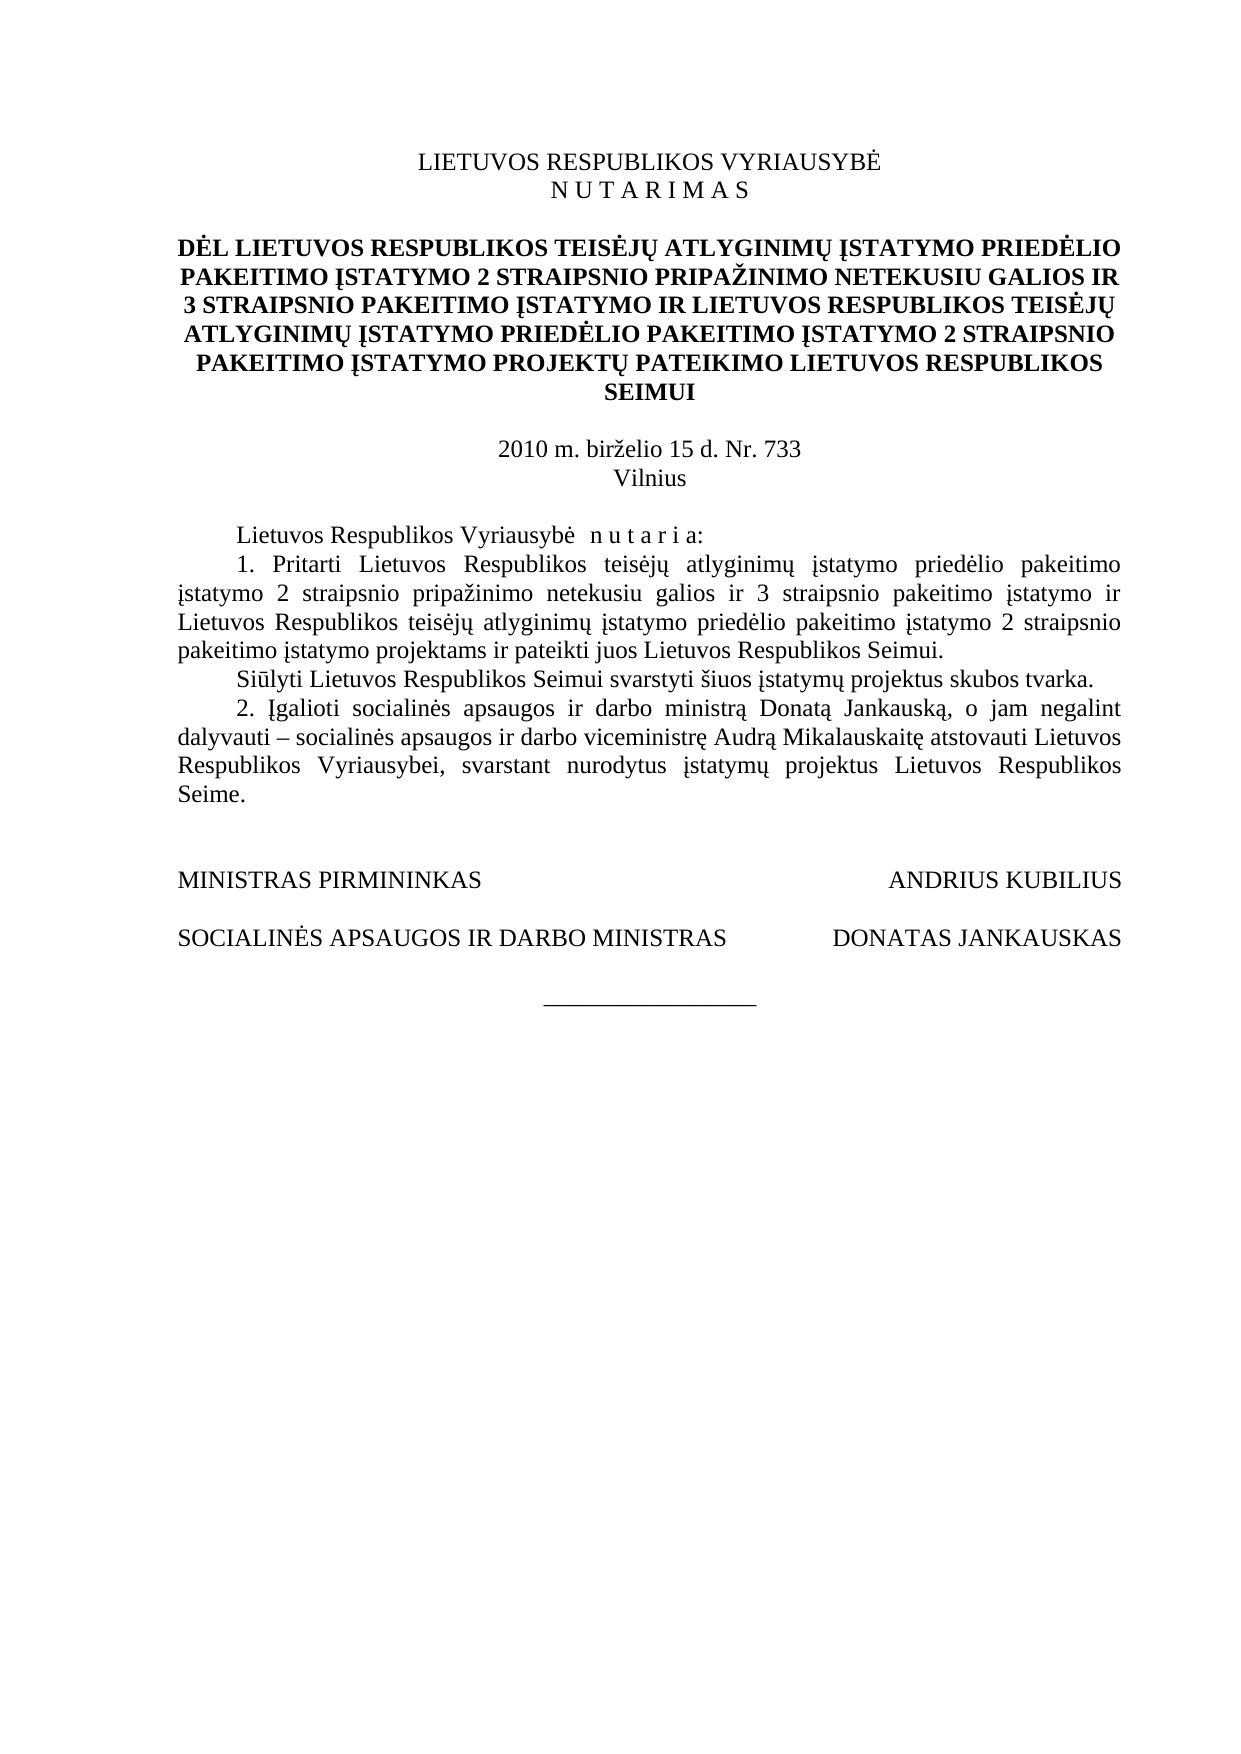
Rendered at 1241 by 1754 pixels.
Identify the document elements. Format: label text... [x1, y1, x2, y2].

text Vilnius [177, 463, 1122, 492]
text DĖL LIETUVOS RESPUBLIKOS TEISĖJŲ ATLYGINIMŲ ĮSTATYMO PRIEDĖLIO PAKEITIMO ĮSTATYMO 2 straipsnio pripažinimo netekusiu galios ir 3 STRAIPSNIO PAKEITIMO ĮSTATYMO IR LIETUVOS RESPUBLIKOS TEISĖJŲ ATLYGINIMŲ ĮSTATYMO PRIEDĖLIO PAKEITIMO ĮSTATYMO 2 STRAIPSNIO PAKEITIMO ĮSTATYMO PROJEKTŲ PATEIKIMO LIETUVOS RESPUBLIKOS SEIMUI [177, 233, 1122, 406]
text 1. Pritarti Lietuvos Respublikos teisėjų atlyginimų įstatymo priedėlio pakeitimo įstatymo 2 straipsnio pripažinimo netekusiu galios ir 3 straipsnio pakeitimo įstatymo ir Lietuvos Respublikos teisėjų atlyginimų įstatymo priedėlio pakeitimo įstatymo 2 straipsnio pakeitimo įstatymo projektams ir pateikti juos Lietuvos Respublikos Seimui. [177, 549, 1122, 664]
text Lietuvos Respublikos Vyriausybė nutaria: [177, 521, 1122, 549]
text NUTARIMAS [177, 176, 1122, 204]
text SOCIALINĖS APSAUGOS IR DARBO MINISTRAS DONATAS JANKAUSKAS [177, 923, 1122, 952]
text _________________ [177, 981, 1122, 1009]
text 2010 m. birželio 15 d. Nr. 733 [177, 434, 1122, 463]
text Siūlyti Lietuvos Respublikos Seimui svarstyti šiuos įstatymų projektus skubos tvarka. [177, 664, 1122, 693]
text MINISTRAS PIRMININKAS ANDRIUS KUBILIUS [177, 866, 1122, 894]
text Lietuvos Respublikos Vyriausybė [177, 147, 1122, 176]
text 2. Įgalioti socialinės apsaugos ir darbo ministrą Donatą Jankauską, o jam negalint dalyvauti – socialinės apsaugos ir darbo viceministrę Audrą Mikalauskaitę atstovauti Lietuvos Respublikos Vyriausybei, svarstant nurodytus įstatymų projektus Lietuvos Respublikos Seime. [177, 693, 1122, 808]
